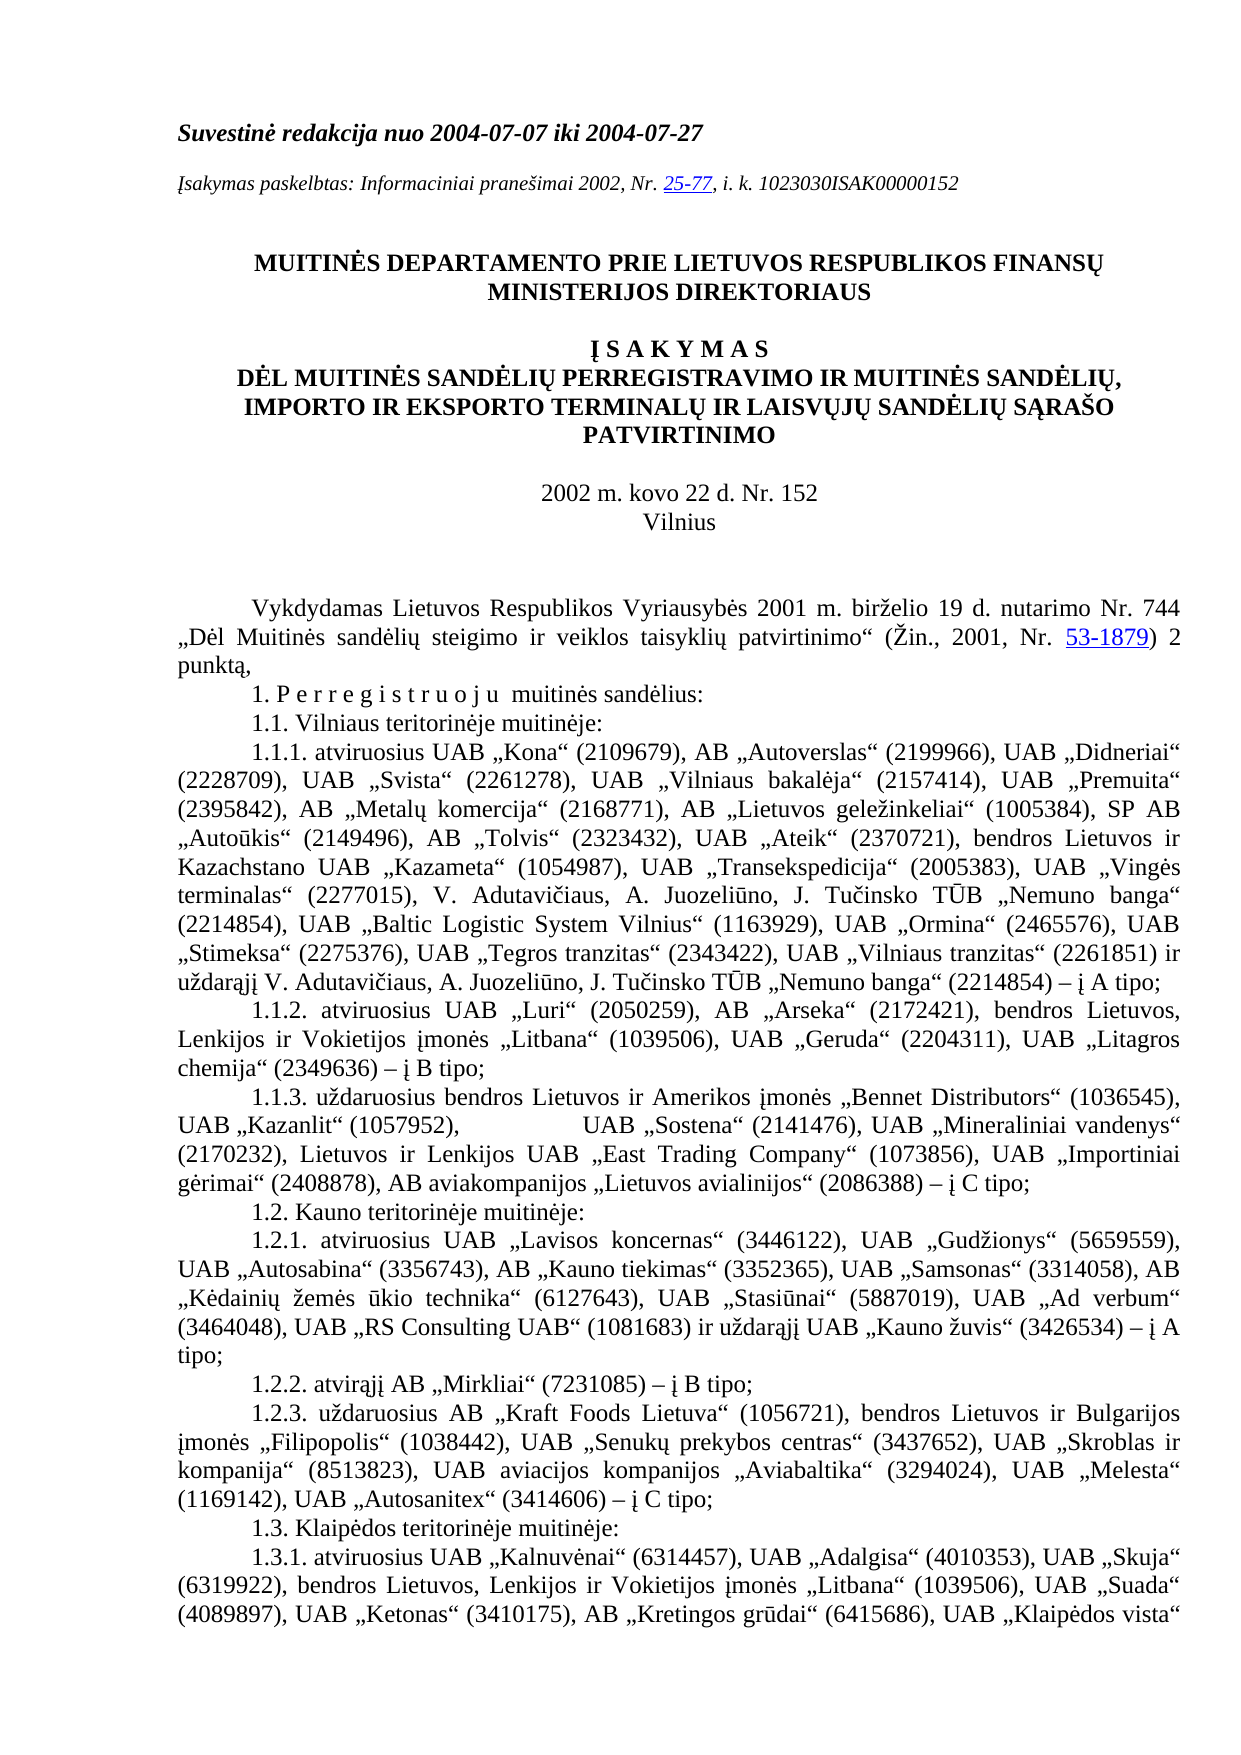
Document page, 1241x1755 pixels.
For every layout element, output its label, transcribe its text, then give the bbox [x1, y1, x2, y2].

text 1.1.1. atviruosius UAB „Kona“ (2109679), AB „Autoverslas“ (2199966), UAB „Didneriai“ (2228709), UAB „Svista“ (2261278), UAB „Vilniaus bakalėja“ (2157414), UAB „Premuita“ (2395842), AB „Metalų komercija“ (2168771), AB „Lietuvos geležinkeliai“ (1005384), SP AB „Autoūkis“ (2149496), AB „Tolvis“ (2323432), UAB „Ateik“ (2370721), bendros Lietuvos ir Kazachstano UAB „Kazameta“ (1054987), UAB „Transekspedicija“ (2005383), UAB „Vingės terminalas“ (2277015), V. Adutavičiaus, A. Juozeliūno, J. Tučinsko TŪB „Nemuno banga“ (2214854), UAB „Baltic Logistic System Vilnius“ (1163929), UAB „Ormina“ (2465576), UAB „Stimeksa“ (2275376), UAB „Tegros tranzitas“ (2343422), UAB „Vilniaus tranzitas“ (2261851) ir uždarąjį V. Adutavičiaus, A. Juozeliūno, J. Tučinsko TŪB „Nemuno banga“ (2214854) – į A tipo; [177, 737, 1181, 995]
text Suvestinė redakcija nuo 2004-07-07 iki 2004-07-27 [177, 118, 1181, 147]
text 1.3. Klaipėdos teritorinėje muitinėje: [177, 1513, 1181, 1542]
text 1. Perregistruoju muitinės sandėlius: [177, 679, 1181, 708]
text MUITINĖS DEPARTAMENTO PRIE LIETUVOS RESPUBLIKOS FINANSŲ MINISTERIJOS DIREKTORIAUS [177, 248, 1181, 305]
text 1.2. Kauno teritorinėje muitinėje: [177, 1197, 1181, 1225]
text Įsakymas paskelbtas: Informaciniai pranešimai 2002, Nr. 25-77, i. k. 1023030ISAK00000152 [177, 171, 1181, 195]
text Vilnius [177, 507, 1181, 535]
text 1.2.2. atvirąjį AB „Mirkliai“ (7231085) – į B tipo; [177, 1369, 1181, 1398]
text Vykdydamas Lietuvos Respublikos Vyriausybės 2001 m. birželio 19 d. nutarimo Nr. 744 „Dėl Muitinės sandėlių steigimo ir veiklos taisyklių patvirtinimo“ (Žin., 2001, Nr. 53-1879) 2 punktą, [177, 593, 1181, 679]
text 1.1.2. atviruosius UAB „Luri“ (2050259), AB „Arseka“ (2172421), bendros Lietuvos, Lenkijos ir Vokietijos įmonės „Litbana“ (1039506), UAB „Geruda“ (2204311), UAB „Litagros chemija“ (2349636) – į B tipo; [177, 995, 1181, 1082]
text 1.3.1. atviruosius UAB „Kalnuvėnai“ (6314457), UAB „Adalgisa“ (4010353), UAB „Skuja“ (6319922), bendros Lietuvos, Lenkijos ir Vokietijos įmonės „Litbana“ (1039506), UAB „Suada“ (4089897), UAB „Ketonas“ (3410175), AB „Kretingos grūdai“ (6415686), UAB „Klaipėdos vista“ [177, 1542, 1181, 1628]
text Į S A K Y M A S [177, 334, 1181, 363]
text DĖL MUITINĖS SANDĖLIŲ PERREGISTRAVIMO IR MUITINĖS SANDĖLIŲ, IMPORTO IR EKSPORTO TERMINALŲ IR LAISVŲJŲ SANDĖLIŲ SĄRAŠO PATVIRTINIMO [177, 363, 1181, 449]
text 1.1.3. uždaruosius bendros Lietuvos ir Amerikos įmonės „Bennet Distributors“ (1036545), UAB „Kazanlit“ (1057952), UAB „Sostena“ (2141476), UAB „Mineraliniai vandenys“ (2170232), Lietuvos ir Lenkijos UAB „East Trading Company“ (1073856), UAB „Importiniai gėrimai“ (2408878), AB aviakompanijos „Lietuvos avialinijos“ (2086388) – į C tipo; [177, 1082, 1181, 1197]
text 1.2.1. atviruosius UAB „Lavisos koncernas“ (3446122), UAB „Gudžionys“ (5659559), UAB „Autosabina“ (3356743), AB „Kauno tiekimas“ (3352365), UAB „Samsonas“ (3314058), AB „Kėdainių žemės ūkio technika“ (6127643), UAB „Stasiūnai“ (5887019), UAB „Ad verbum“ (3464048), UAB „RS Consulting UAB“ (1081683) ir uždarąjį UAB „Kauno žuvis“ (3426534) – į A tipo; [177, 1225, 1181, 1369]
text 2002 m. kovo 22 d. Nr. 152 [177, 478, 1181, 507]
text 1.2.3. uždaruosius AB „Kraft Foods Lietuva“ (1056721), bendros Lietuvos ir Bulgarijos įmonės „Filipopolis“ (1038442), UAB „Senukų prekybos centras“ (3437652), UAB „Skroblas ir kompanija“ (8513823), UAB aviacijos kompanijos „Aviabaltika“ (3294024), UAB „Melesta“ (1169142), UAB „Autosanitex“ (3414606) – į C tipo; [177, 1398, 1181, 1513]
text 1.1. Vilniaus teritorinėje muitinėje: [177, 708, 1181, 737]
